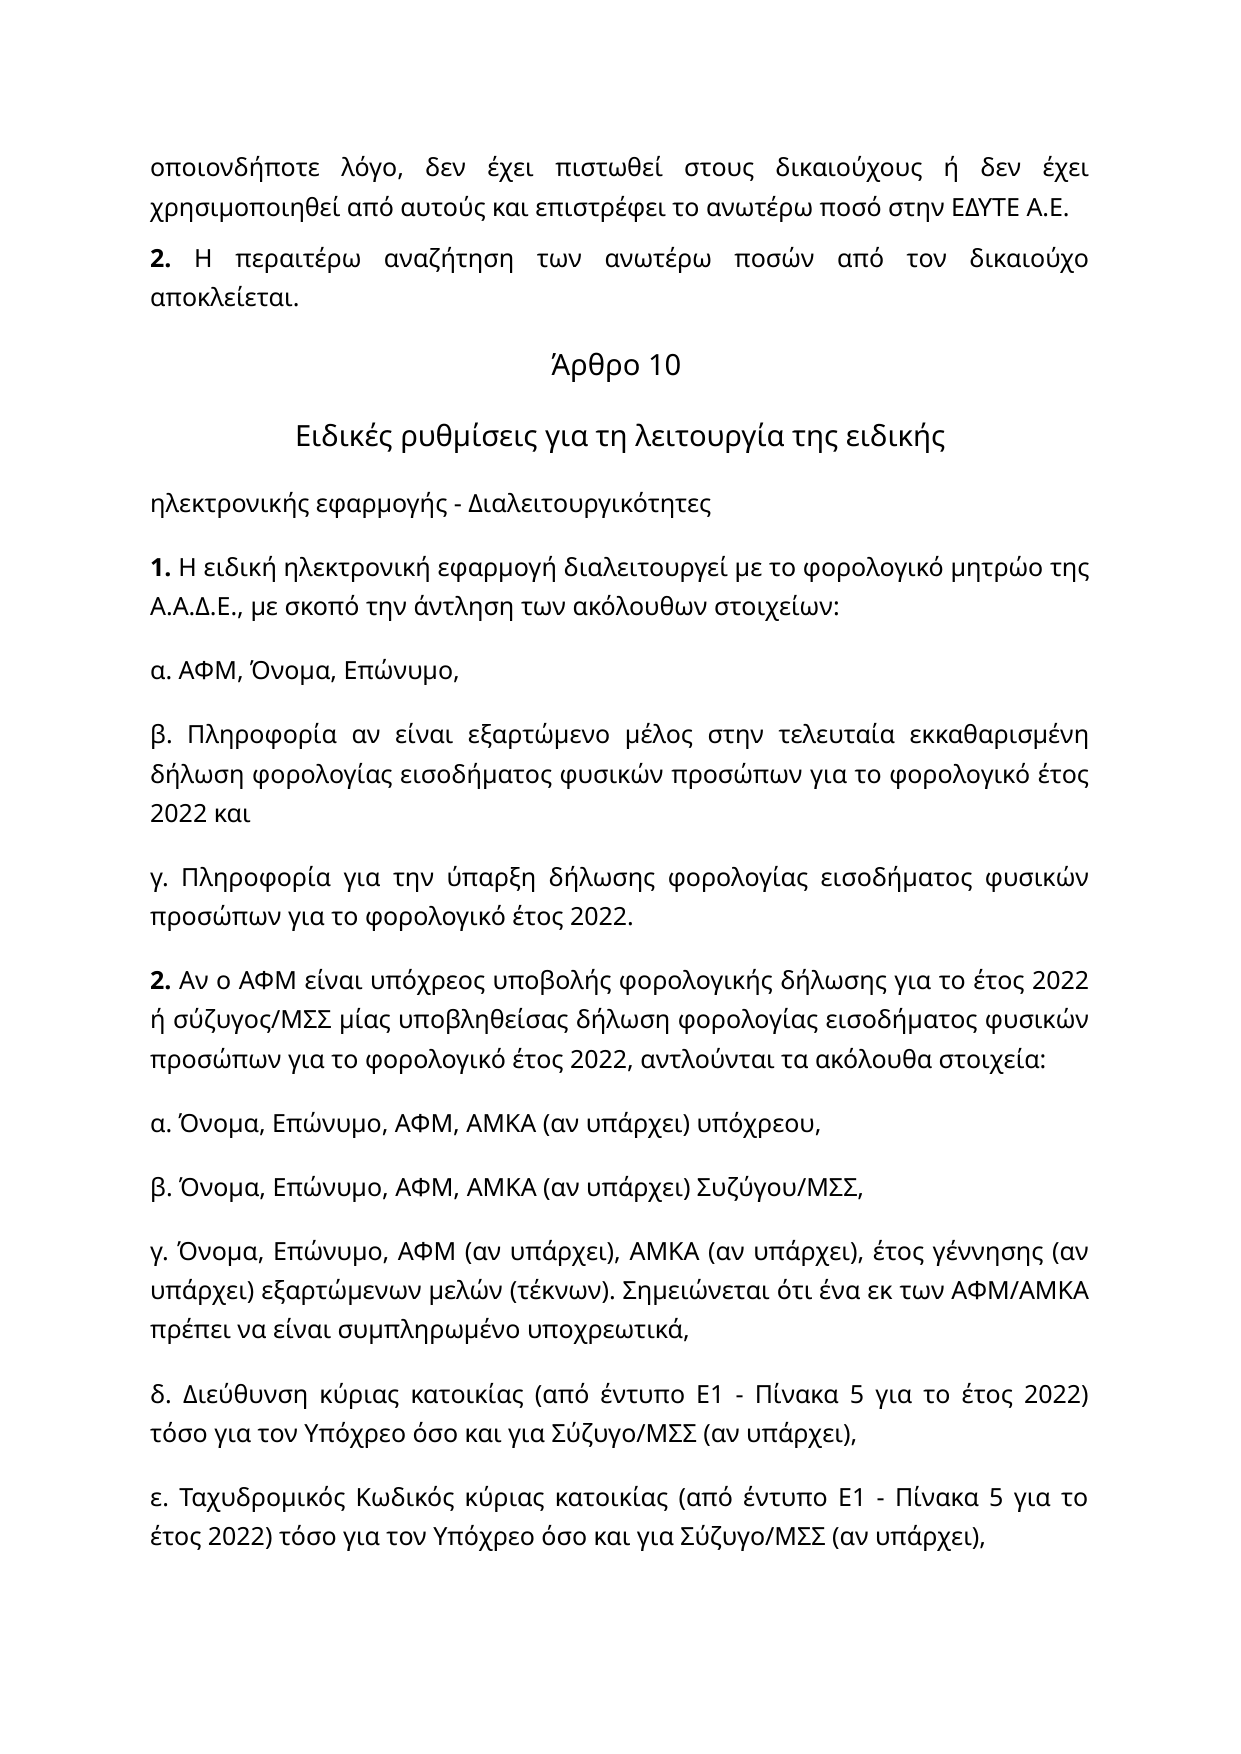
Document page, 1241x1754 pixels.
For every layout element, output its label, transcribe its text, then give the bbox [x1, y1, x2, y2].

text γ. Πληροφορία για την ύπαρξη δήλωσης φορολογίας εισοδήματος φυσικών προσώπων για το φορολογικό έτος 2022. [150, 859, 1090, 933]
text ε. Ταχυδρομικός Κωδικός κύριας κατοικίας (από έντυπο Ε1 - Πίνακα 5 για το έτος 2022) τόσο για τον Υπόχρεο όσο και για Σύζυγο/ΜΣΣ (αν υπάρχει), [150, 1479, 1090, 1553]
text β. Πληροφορία αν είναι εξαρτώμενο μέλος στην τελευταία εκκαθαρισμένη δήλωση φορολογίας εισοδήματος φυσικών προσώπων για το φορολογικό έτος 2022 και [150, 717, 1090, 829]
text γ. Όνομα, Επώνυμο, ΑΦΜ (αν υπάρχει), ΑΜΚΑ (αν υπάρχει), έτος γέννησης (αν υπάρχει) εξαρτώμενων μελών (τέκνων). Σημειώνεται ότι ένα εκ των ΑΦΜ/ΑΜΚΑ πρέπει να είναι συμπληρωμένο υποχρεωτικά, [150, 1234, 1090, 1346]
text α. ΑΦΜ, Όνομα, Επώνυμο, [150, 653, 1090, 687]
text 1. Η ειδική ηλεκτρονική εφαρμογή διαλειτουργεί με το φορολογικό μητρώο της Α.Α.Δ.Ε., με σκοπό την άντληση των ακόλουθων στοιχείων: [150, 549, 1090, 623]
text 2. Αν ο ΑΦΜ είναι υπόχρεος υποβολής φορολογικής δήλωσης για το έτος 2022 ή σύζυγος/ΜΣΣ μίας υποβληθείσας δήλωση φορολογίας εισοδήματος φυσικών προσώπων για το φορολογικό έτος 2022, αντλούνται τα ακόλουθα στοιχεία: [150, 963, 1090, 1075]
subtitle Άρθρο 10 [150, 344, 1090, 384]
text οποιονδήποτε λόγο, δεν έχει πιστωθεί στους δικαιούχους ή δεν έχει χρησιμοποιηθεί από αυτούς και επιστρέφει το ανωτέρω ποσό στην ΕΔΥΤΕ Α.Ε. [150, 150, 1090, 223]
text ηλεκτρονικής εφαρμογής - Διαλειτουργικότητες [150, 485, 1090, 519]
text α. Όνομα, Επώνυμο, ΑΦΜ, ΑΜΚΑ (αν υπάρχει) υπόχρεου, [150, 1105, 1090, 1139]
text β. Όνομα, Επώνυμο, ΑΦΜ, ΑΜΚΑ (αν υπάρχει) Συζύγου/ΜΣΣ, [150, 1169, 1090, 1204]
subtitle Ειδικές ρυθμίσεις για τη λειτουργία της ειδικής [150, 415, 1090, 454]
text 2. Η περαιτέρω αναζήτηση των ανωτέρω ποσών από τον δικαιούχο αποκλείεται. [150, 241, 1090, 314]
text δ. Διεύθυνση κύριας κατοικίας (από έντυπο Ε1 - Πίνακα 5 για το έτος 2022) τόσο για τον Υπόχρεο όσο και για Σύζυγο/ΜΣΣ (αν υπάρχει), [150, 1376, 1090, 1449]
